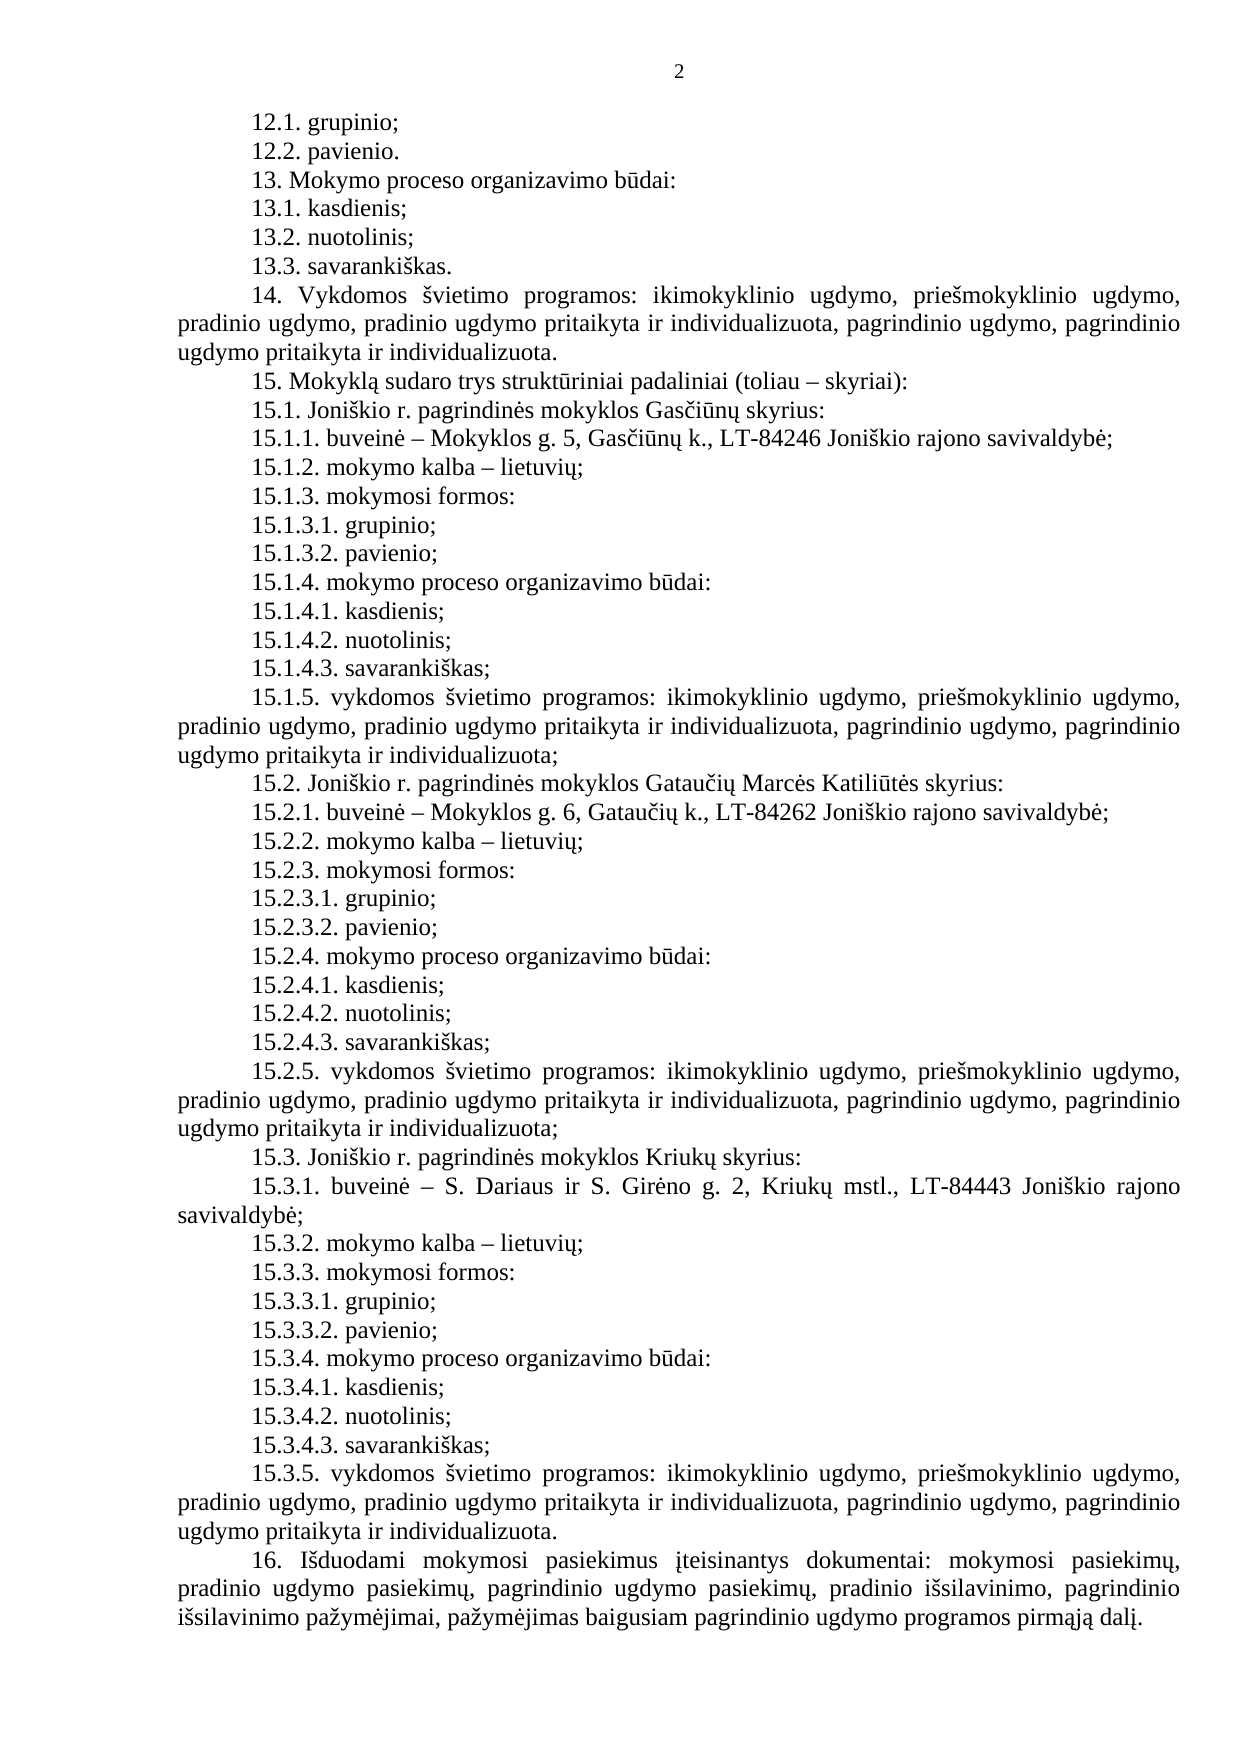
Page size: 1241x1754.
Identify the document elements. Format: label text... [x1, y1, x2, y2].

text 15.3.3. mokymosi formos: [177, 1257, 1181, 1286]
text 15.3.3.1. grupinio; [177, 1286, 1181, 1315]
text 15.2.3. mokymosi formos: [177, 855, 1181, 883]
text 15.2.2. mokymo kalba – lietuvių; [177, 826, 1181, 855]
text 15.1.4. mokymo proceso organizavimo būdai: [177, 567, 1181, 596]
text 15.1.5. vykdomos švietimo programos: ikimokyklinio ugdymo, priešmokyklinio ugdymo, pradinio ugdymo, pradinio ugdymo pritaikyta ir individualizuota, pagrindinio ugdymo, pagrindinio ugdymo pritaikyta ir individualizuota; [177, 682, 1181, 768]
text 15.1.3.2. pavienio; [177, 538, 1181, 567]
text 15.1.4.3. savarankiškas; [177, 653, 1181, 682]
text 15.1.2. mokymo kalba – lietuvių; [177, 452, 1181, 481]
text 15.3.4.3. savarankiškas; [177, 1430, 1181, 1458]
text 15.2.4.1. kasdienis; [177, 970, 1181, 998]
text 15.2.4.2. nuotolinis; [177, 998, 1181, 1027]
text 15.1.3. mokymosi formos: [177, 481, 1181, 510]
text 15.3.3.2. pavienio; [177, 1315, 1181, 1343]
text 15.3.1. buveinė – S. Dariaus ir S. Girėno g. 2, Kriukų mstl., LT-84443 Joniškio rajono savivaldybė; [177, 1171, 1181, 1228]
text 15.2.3.1. grupinio; [177, 883, 1181, 912]
subtitle 15.3. Joniškio r. pagrindinės mokyklos Kriukų skyrius: [177, 1142, 1181, 1171]
text 15.2.4. mokymo proceso organizavimo būdai: [177, 941, 1181, 970]
text 15.2.4.3. savarankiškas; [177, 1027, 1181, 1056]
subtitle 15.1. Joniškio r. pagrindinės mokyklos Gasčiūnų skyrius: [177, 395, 1181, 423]
text 15.1.1. buveinė – Mokyklos g. 5, Gasčiūnų k., LT-84246 Joniškio rajono savivaldybė; [177, 423, 1181, 452]
text 13.2. nuotolinis; [177, 222, 1181, 251]
text 16. Išduodami mokymosi pasiekimus įteisinantys dokumentai: mokymosi pasiekimų, pradinio ugdymo pasiekimų, pagrindinio ugdymo pasiekimų, pradinio išsilavinimo, pagrindinio išsilavinimo pažymėjimai, pažymėjimas baigusiam pagrindinio ugdymo programos pirmąją dalį. [177, 1545, 1181, 1631]
text 15.3.4. mokymo proceso organizavimo būdai: [177, 1343, 1181, 1372]
text 13. Mokymo proceso organizavimo būdai: [177, 165, 1181, 193]
text 15. Mokyklą sudaro trys struktūriniai padaliniai (toliau – skyriai): [177, 366, 1181, 395]
text 15.3.2. mokymo kalba – lietuvių; [177, 1228, 1181, 1257]
text 15.3.5. vykdomos švietimo programos: ikimokyklinio ugdymo, priešmokyklinio ugdymo, pradinio ugdymo, pradinio ugdymo pritaikyta ir individualizuota, pagrindinio ugdymo, pagrindinio ugdymo pritaikyta ir individualizuota. [177, 1458, 1181, 1545]
text 12.2. pavienio. [177, 136, 1181, 165]
text 13.3. savarankiškas. [177, 251, 1181, 280]
text 15.3.4.2. nuotolinis; [177, 1401, 1181, 1430]
text 15.1.4.1. kasdienis; [177, 596, 1181, 625]
text 15.1.3.1. grupinio; [177, 510, 1181, 538]
text 13.1. kasdienis; [177, 193, 1181, 222]
text 14. Vykdomos švietimo programos: ikimokyklinio ugdymo, priešmokyklinio ugdymo, pradinio ugdymo, pradinio ugdymo pritaikyta ir individualizuota, pagrindinio ugdymo, pagrindinio ugdymo pritaikyta ir individualizuota. [177, 280, 1181, 366]
text 15.2.3.2. pavienio; [177, 912, 1181, 941]
text 15.3.4.1. kasdienis; [177, 1372, 1181, 1401]
text 15.1.4.2. nuotolinis; [177, 625, 1181, 653]
text 15.2.1. buveinė – Mokyklos g. 6, Gataučių k., LT-84262 Joniškio rajono savivaldybė; [177, 797, 1181, 826]
subtitle 15.2. Joniškio r. pagrindinės mokyklos Gataučių Marcės Katiliūtės skyrius: [177, 768, 1181, 797]
text 12.1. grupinio; [177, 107, 1181, 136]
text 15.2.5. vykdomos švietimo programos: ikimokyklinio ugdymo, priešmokyklinio ugdymo, pradinio ugdymo, pradinio ugdymo pritaikyta ir individualizuota, pagrindinio ugdymo, pagrindinio ugdymo pritaikyta ir individualizuota; [177, 1056, 1181, 1142]
